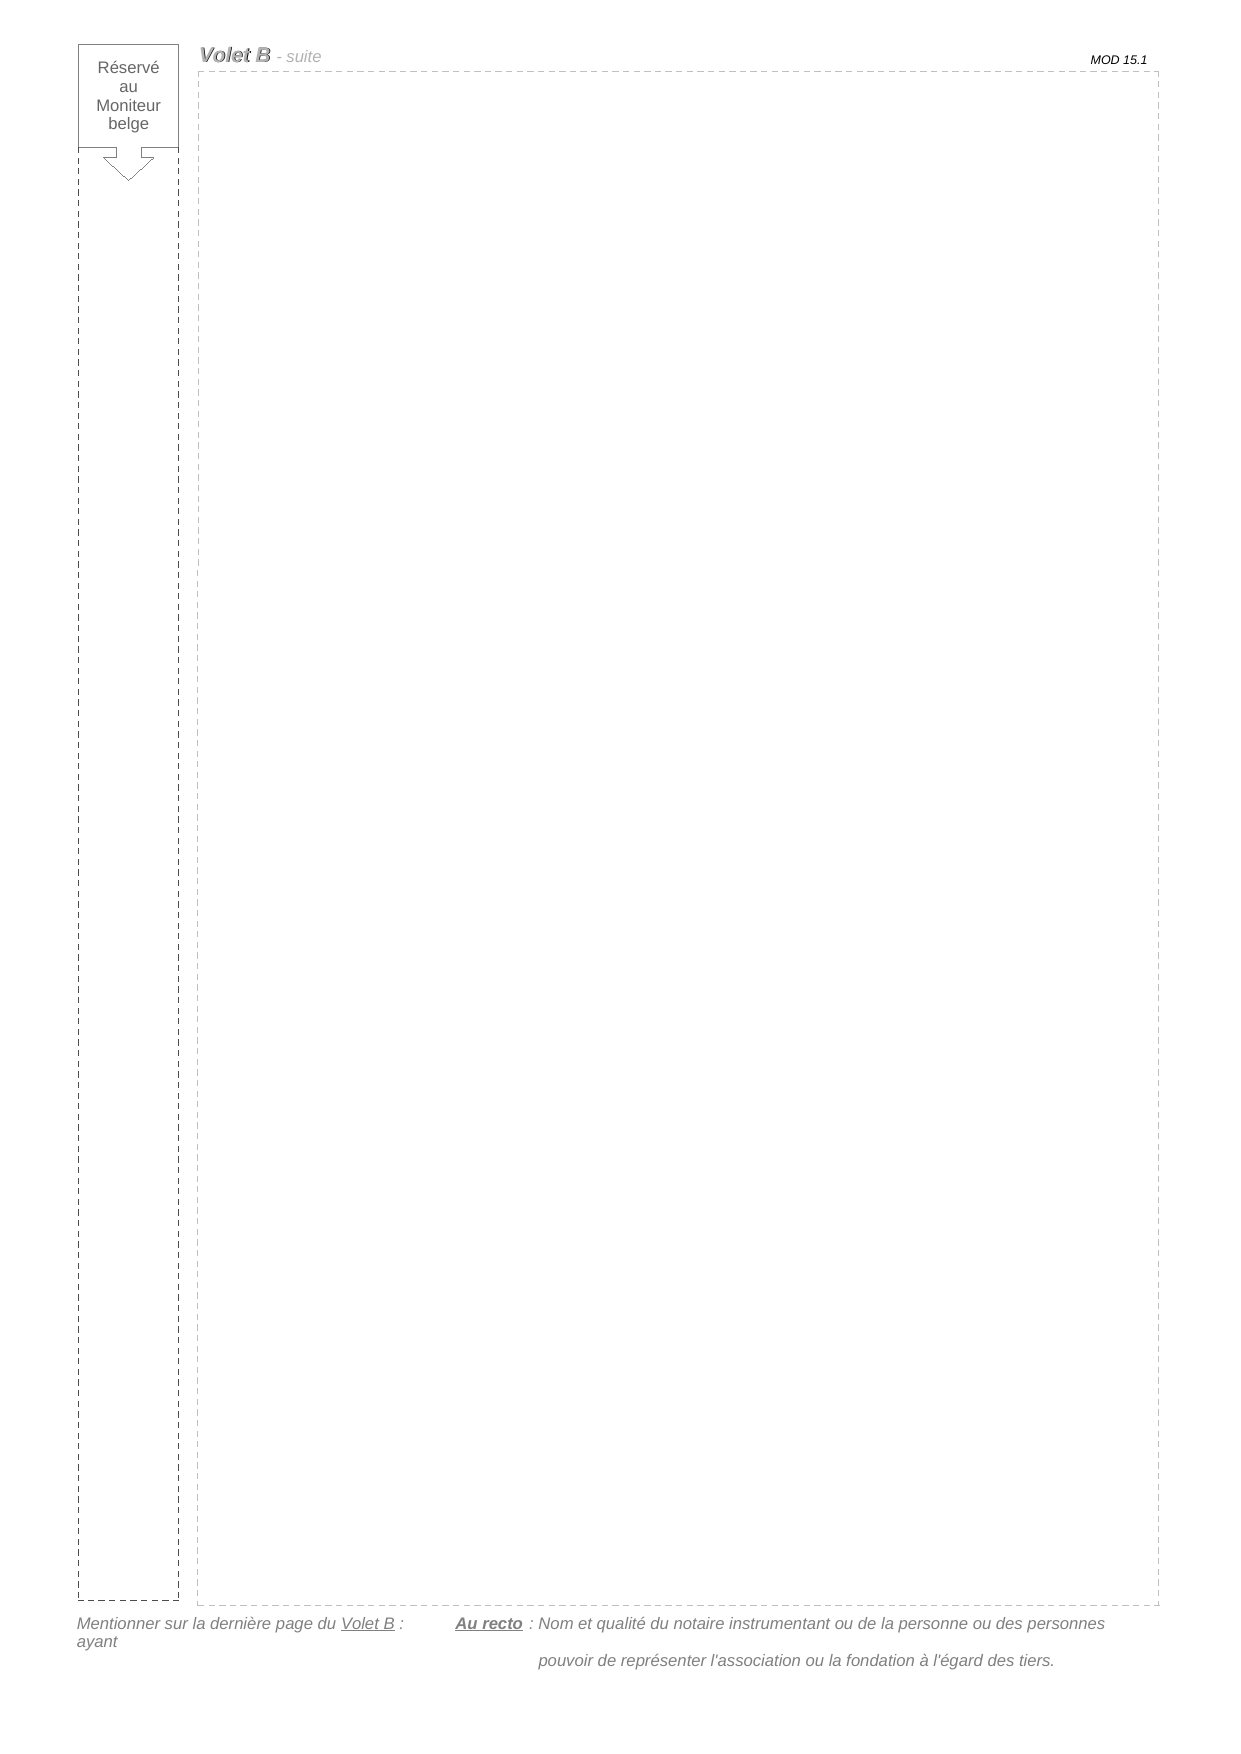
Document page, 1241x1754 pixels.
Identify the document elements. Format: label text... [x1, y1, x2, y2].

text pouvoir de représenter l'association ou la fondation à l'égard des tiers. [77, 1651, 1152, 1670]
text Mentionner sur la dernière page du Volet B : Au recto : Nom et qualité du notaire instrumentant ou de la personne ou des personnes ayant [77, 1614, 1152, 1651]
text MOD 15.1 [1080, 53, 1159, 67]
text Volet B - suite [198, 43, 586, 66]
